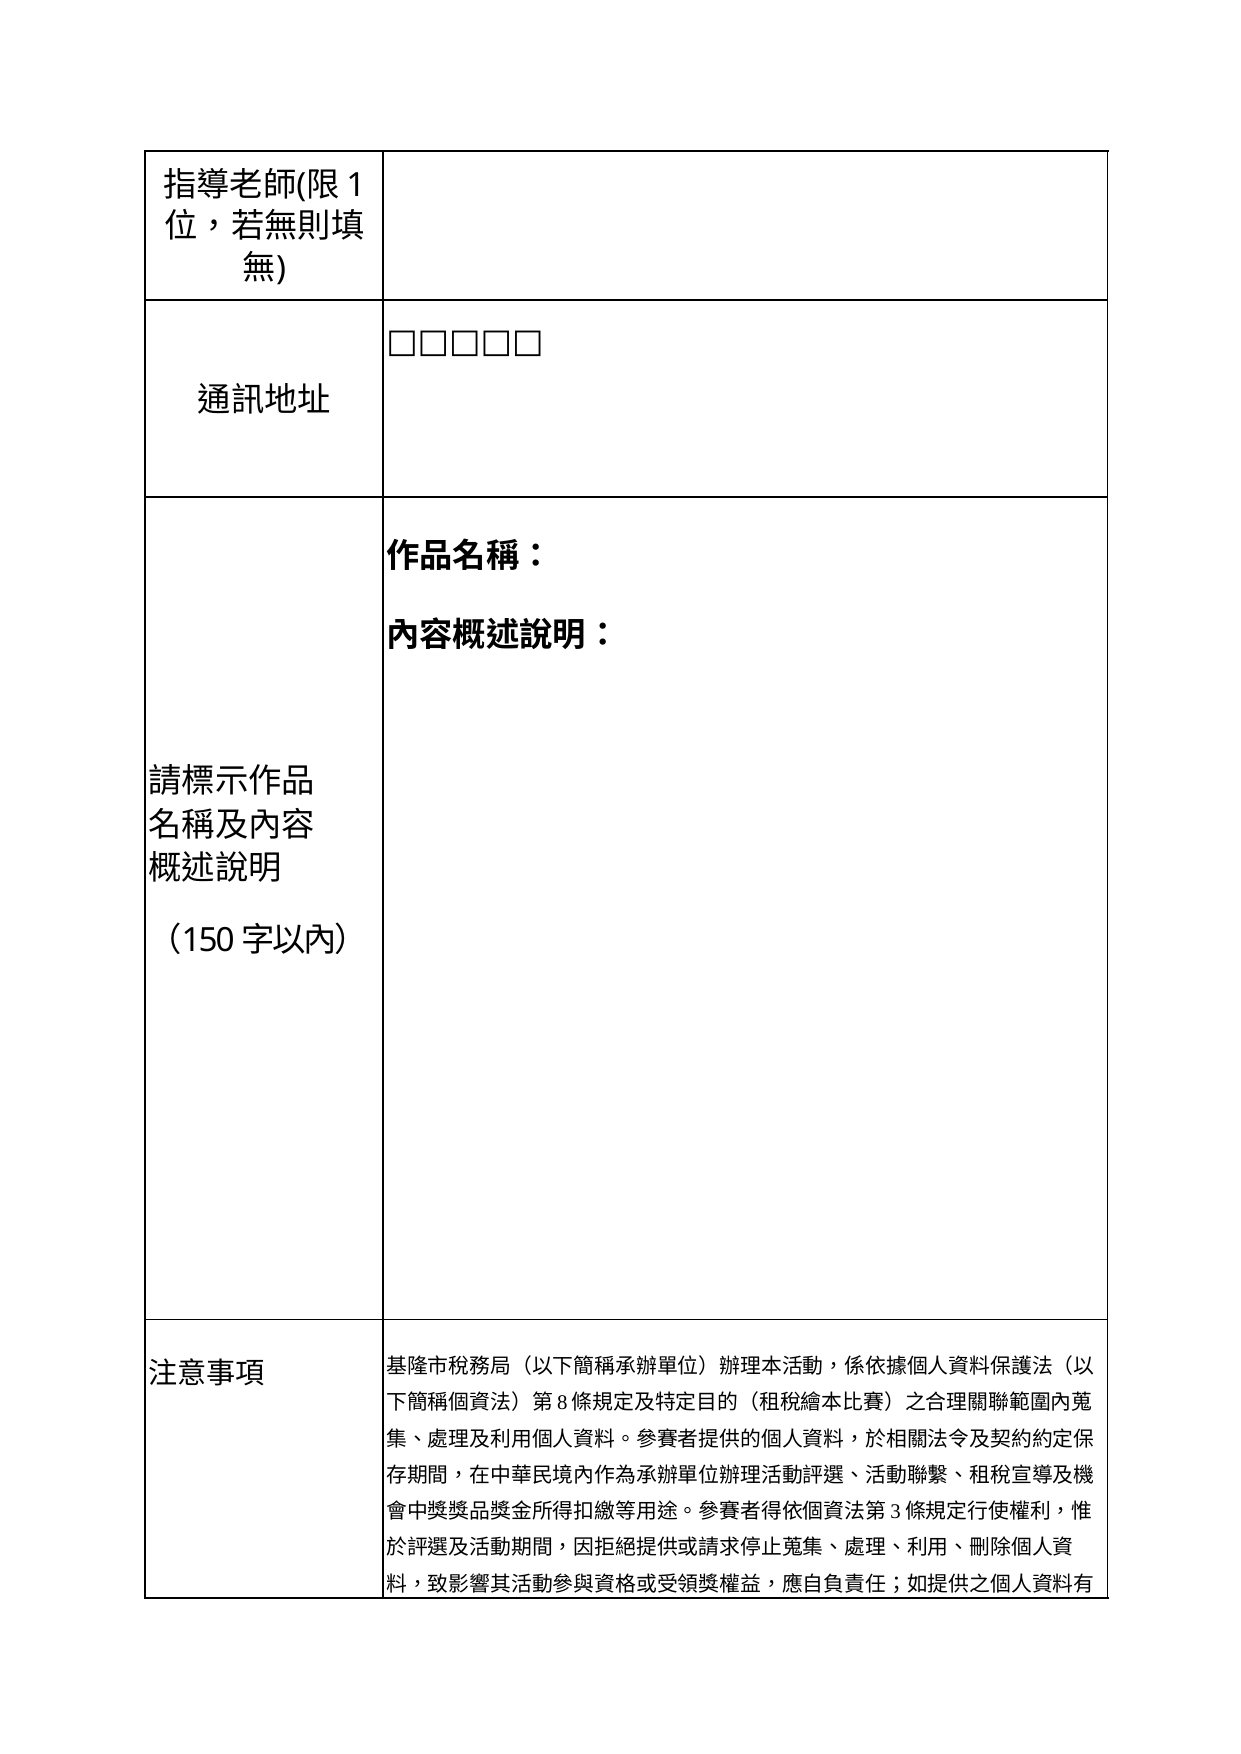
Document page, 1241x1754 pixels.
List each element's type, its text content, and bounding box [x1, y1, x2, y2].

table_cell □□□□□ [384, 301, 1107, 496]
table_cell 指導老師(限1位，若無則填無) [146, 152, 382, 299]
table_cell 注意事項 [146, 1320, 382, 1597]
table_cell 請標示作品 名稱及內容 概述說明 （150字以內） [146, 498, 382, 1319]
table_cell [384, 152, 1107, 299]
table_cell 作品名稱： 內容概述說明： [384, 498, 1107, 1319]
table_cell 基隆市稅務局（以下簡稱承辦單位）辦理本活動，係依據個人資料保護法（以下簡稱個資法）第8條規定及特定目的（租稅繪本比賽）之合理關聯範圍內蒐集、處理及利用個人資料。參賽者提供的個人資料，於相關法令及契約約定保存期間，在中華民境內作為承辦單位辦理活動評選、活動聯繫、租稅宣導及機會中獎獎品獎金所得扣繳等用途。參賽者得依個資法第3條規定行使權利，惟於評選及活動期間，因拒絕提供或請求停止蒐集、處理、利用、刪除個人資料，致影響其活動參與資格或受領獎權益，應自負責任；如提供之個人資料有 [384, 1320, 1107, 1597]
table_cell 通訊地址 [146, 301, 382, 496]
